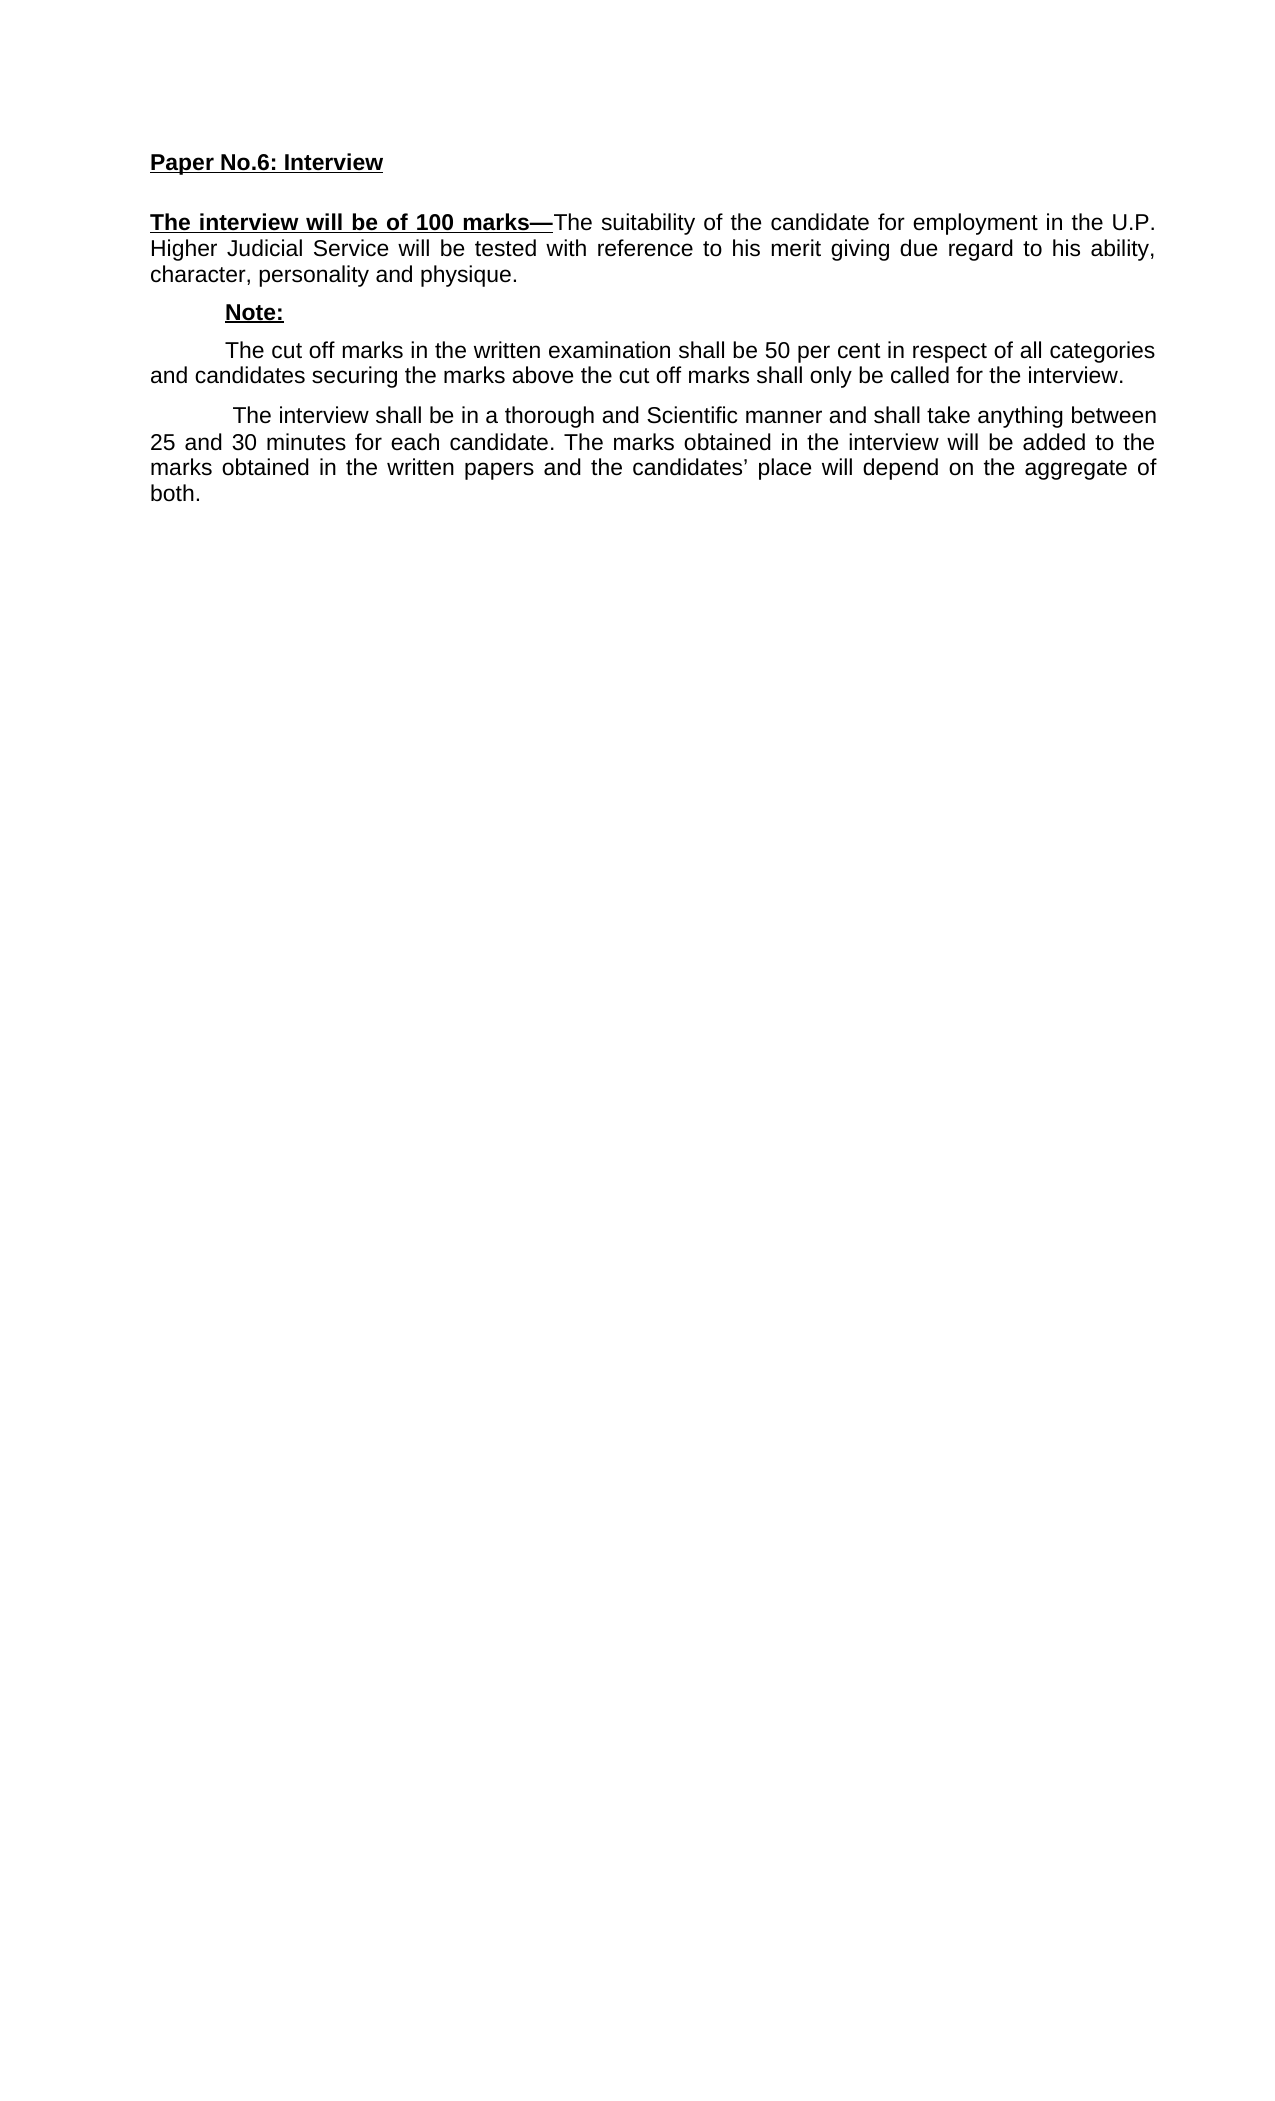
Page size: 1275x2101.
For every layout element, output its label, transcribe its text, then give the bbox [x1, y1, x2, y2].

text Note: [150, 299, 1157, 325]
text The cut off marks in the written examination shall be 50 per cent in respect of all categories and candidates securing the marks above the cut off marks shall only be called for the interview. [150, 337, 1157, 389]
text The interview will be of 100 marks—The suitability of the candidate for employment in the U.P. Higher Judicial Service will be tested with reference to his merit giving due regard to his ability, character, personality and physique. [150, 210, 1157, 287]
text The interview shall be in a thorough and Scientific manner and shall take anything between 25 and 30 minutes for each candidate. The marks obtained in the interview will be added to the marks obtained in the written papers and the candidates’ place will depend on the aggregate of both. [150, 401, 1157, 506]
text Paper No.6: Interview [150, 150, 1157, 176]
